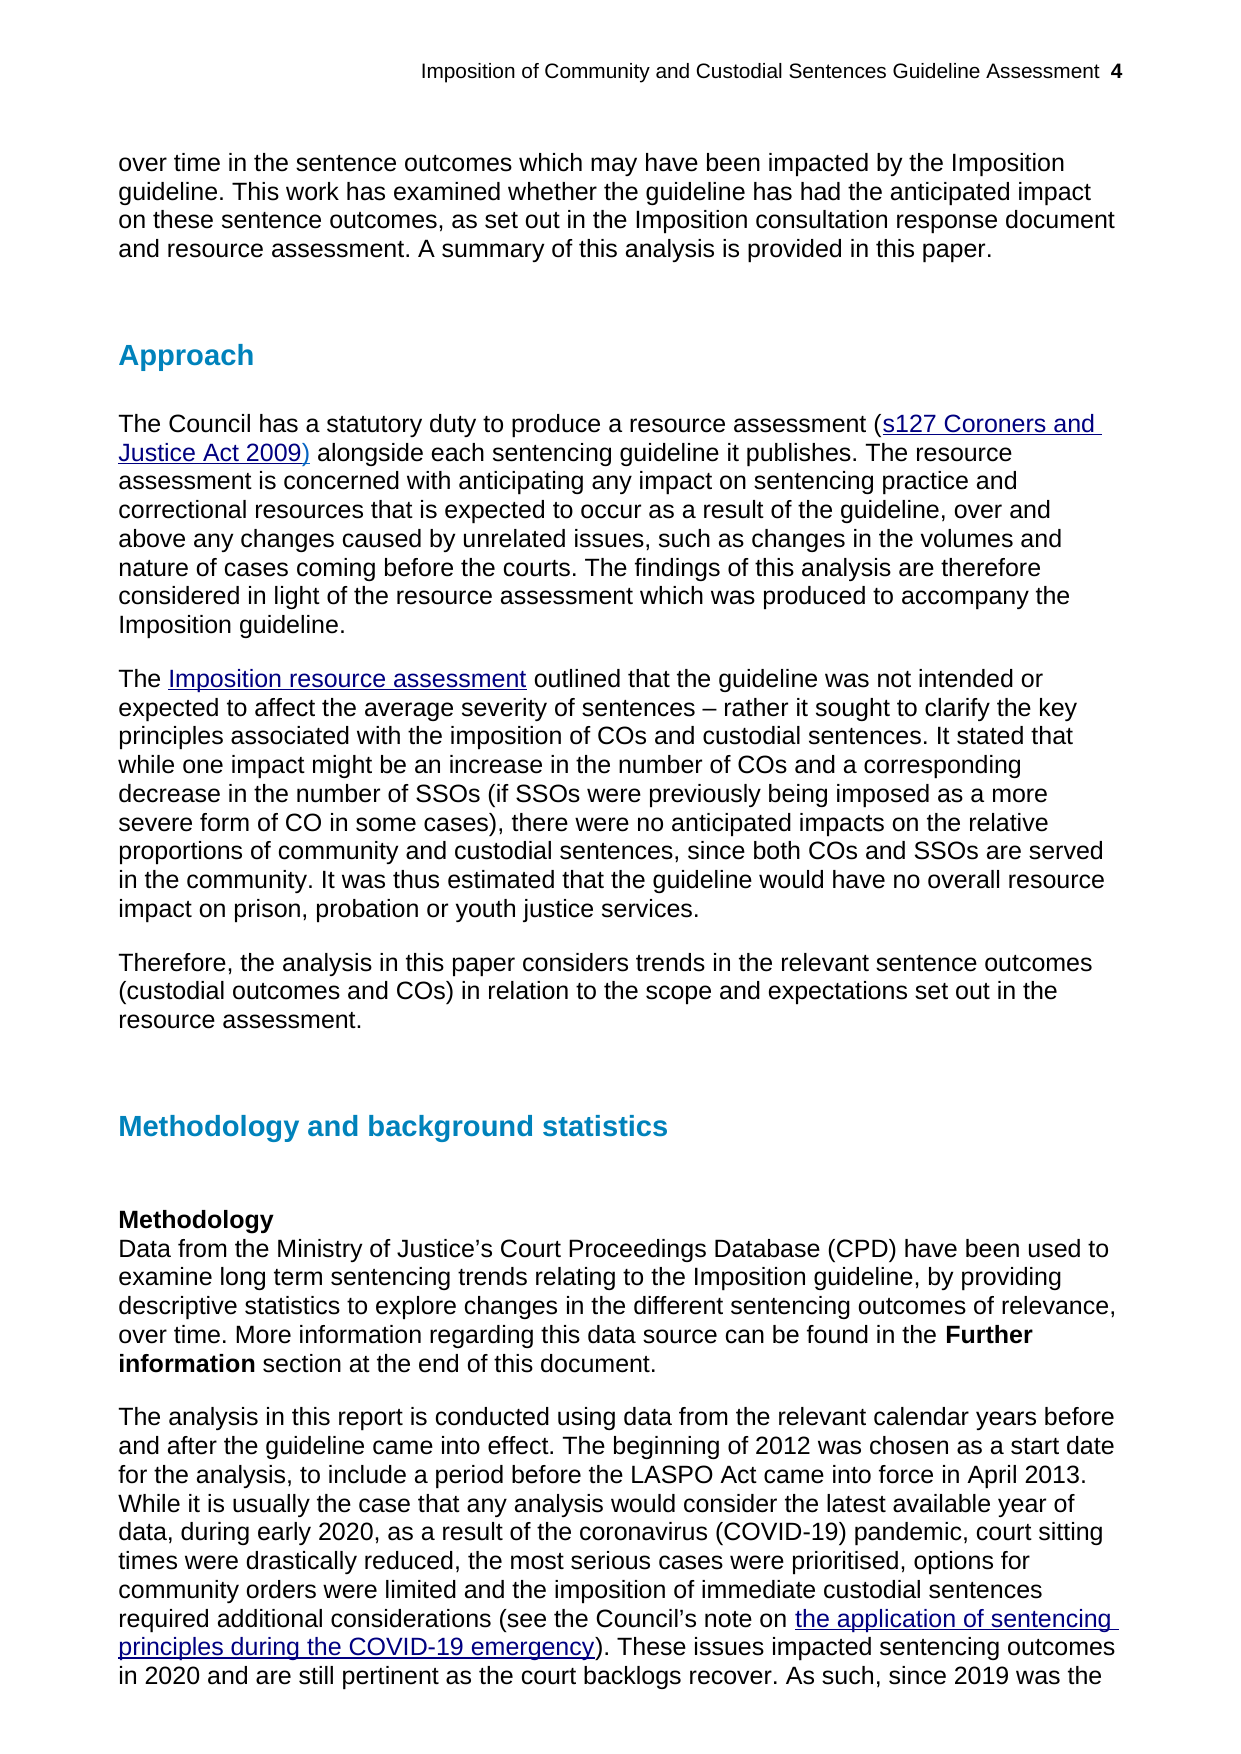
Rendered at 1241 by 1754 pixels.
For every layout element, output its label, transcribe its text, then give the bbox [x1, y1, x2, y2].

text The Imposition resource assessment outlined that the guideline was not intended or expected to affect the average severity of sentences – rather it sought to clarify the key principles associated with the imposition of COs and custodial sentences. It stated that while one impact might be an increase in the number of COs and a corresponding decrease in the number of SSOs (if SSOs were previously being imposed as a more severe form of CO in some cases), there were no anticipated impacts on the relative proportions of community and custodial sentences, since both COs and SSOs are served in the community. It was thus estimated that the guideline would have no overall resource impact on prison, probation or youth justice services. [118, 664, 1122, 922]
subtitle Approach [118, 338, 1122, 371]
subtitle Methodology [118, 1205, 1122, 1233]
subtitle Methodology and background statistics [118, 1109, 1122, 1142]
text The analysis in this report is conducted using data from the relevant calendar years before and after the guideline came into effect. The beginning of 2012 was chosen as a start date for the analysis, to include a period before the LASPO Act came into force in April 2013. While it is usually the case that any analysis would consider the latest available year of data, during early 2020, as a result of the coronavirus (COVID-19) pandemic, court sitting times were drastically reduced, the most serious cases were prioritised, options for community orders were limited and the imposition of immediate custodial sentences required additional considerations (see the Council’s note on the application of sentencing principles during the COVID-19 emergency). These issues impacted sentencing outcomes in 2020 and are still pertinent as the court backlogs recover. As such, since 2019 was the [118, 1402, 1122, 1690]
text Data from the Ministry of Justice’s Court Proceedings Database (CPD) have been used to examine long term sentencing trends relating to the Imposition guideline, by providing descriptive statistics to explore changes in the different sentencing outcomes of relevance, over time. More information regarding this data source can be found in the Further information section at the end of this document. [118, 1233, 1122, 1377]
text The Council has a statutory duty to produce a resource assessment (s127 Coroners and Justice Act 2009) alongside each sentencing guideline it publishes. The resource assessment is concerned with anticipating any impact on sentencing practice and correctional resources that is expected to occur as a result of the guideline, over and above any changes caused by unrelated issues, such as changes in the volumes and nature of cases coming before the courts. The findings of this analysis are therefore considered in light of the resource assessment which was produced to accompany the Imposition guideline. [118, 409, 1122, 639]
text Therefore, the analysis in this paper considers trends in the relevant sentence outcomes (custodial outcomes and COs) in relation to the scope and expectations set out in the resource assessment. [118, 947, 1122, 1034]
text over time in the sentence outcomes which may have been impacted by the Imposition guideline. This work has examined whether the guideline has had the anticipated impact on these sentence outcomes, as set out in the Imposition consultation response document and resource assessment. A summary of this analysis is provided in this paper. [118, 148, 1122, 263]
